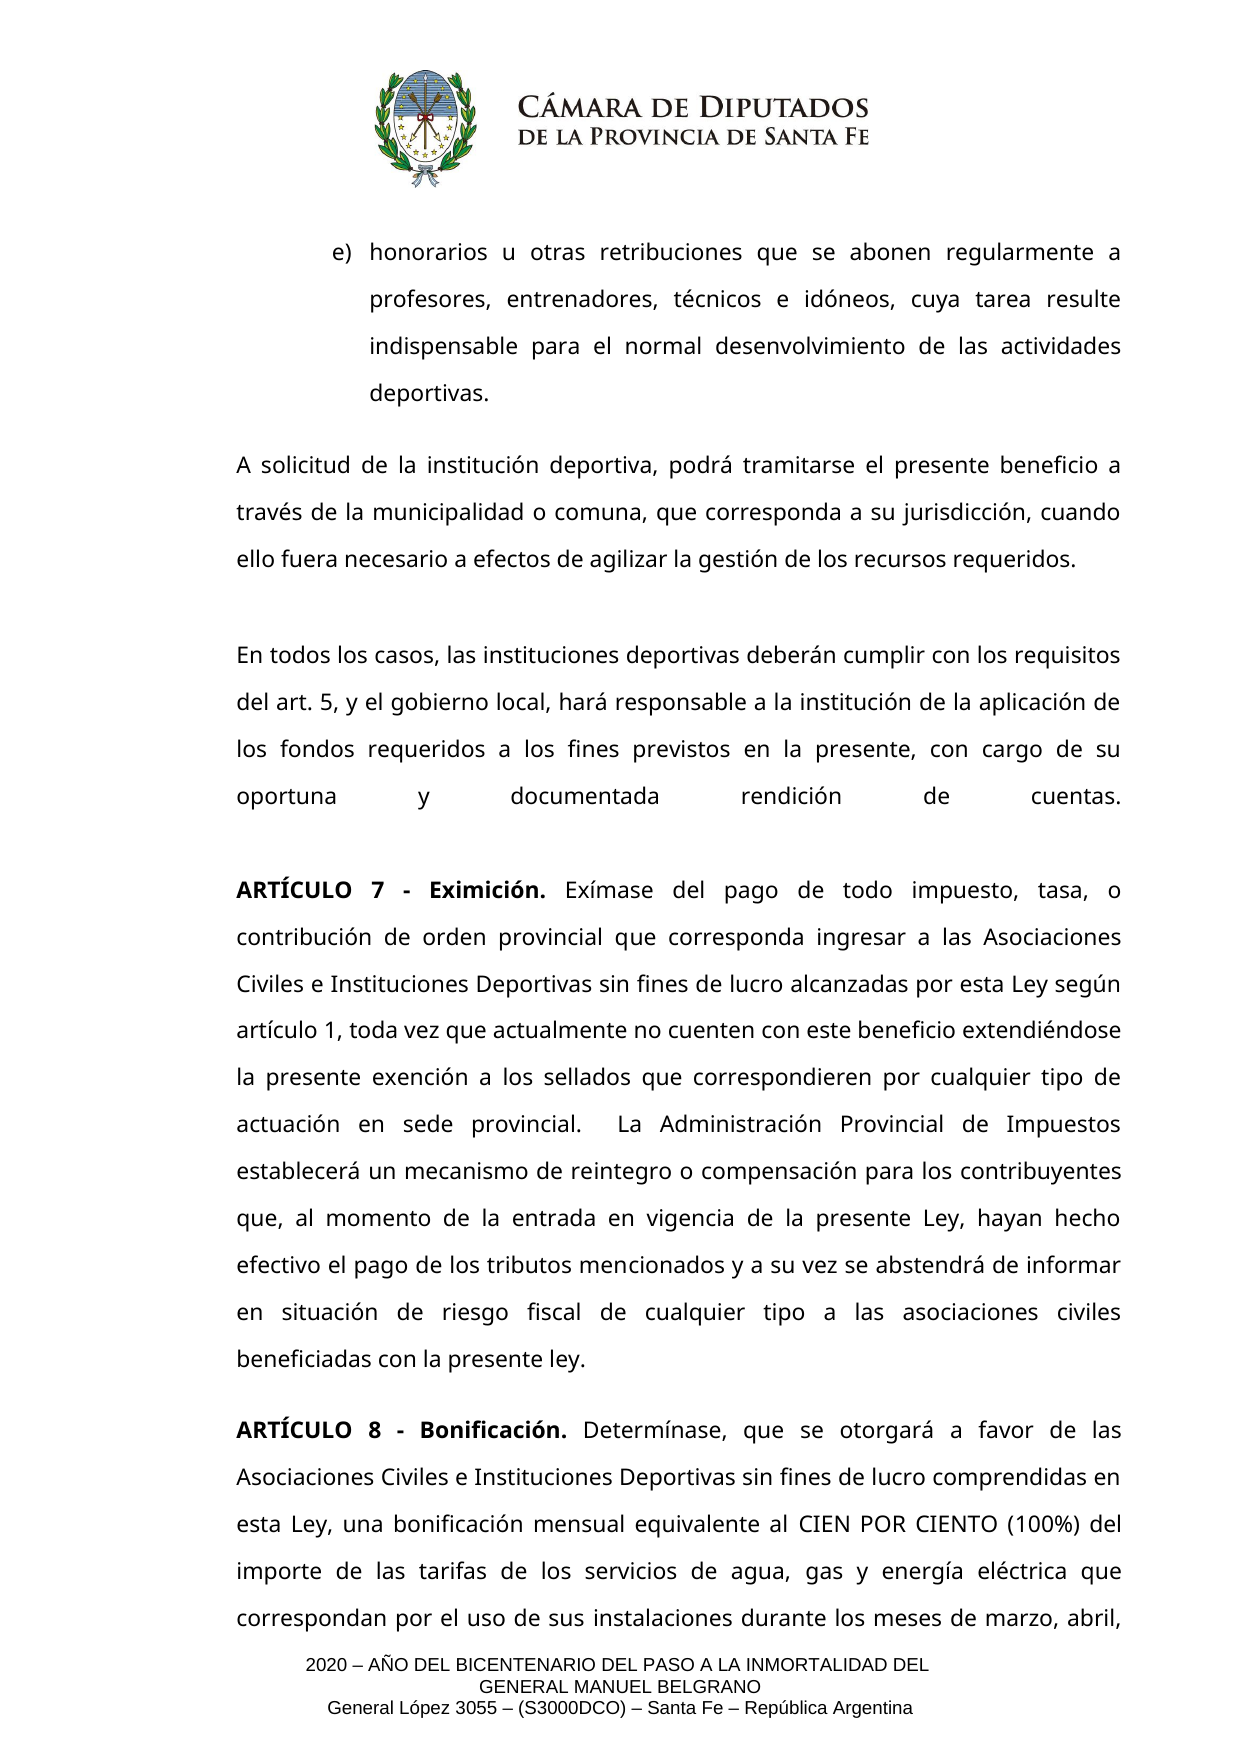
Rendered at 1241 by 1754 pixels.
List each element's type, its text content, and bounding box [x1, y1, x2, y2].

text En todos los casos, las instituciones deportivas deberán cumplir con los requisitos del art. 5, y el gobierno local, hará responsable a la institución de la aplicación de los fondos requeridos a los fines previstos en la presente, con cargo de su oportuna y documentada rendición de cuentas. ARTÍCULO 7 - Eximición. Exímase del pago de todo impuesto, tasa, o contribución de orden provincial que corresponda ingresar a las Asociaciones Civiles e Instituciones Deportivas sin fines de lucro alcanzadas por esta Ley según artículo 1, toda vez que actualmente no cuenten con este beneficio extendiéndose la presente exención a los sellados que correspondieren por cualquier tipo de actuación en sede provincial. La Administración Provincial de Impuestos establecerá un mecanismo de reintegro o compensación para los contribuyentes que, al momento de la entrada en vigencia de la presente Ley, hayan hecho efectivo el pago de los tributos mencionados y a su vez se abstendrá de informar en situación de riesgo fiscal de cualquier tipo a las asociaciones civiles beneficiadas con la presente ley. [236, 639, 1122, 1374]
text A solicitud de la institución deportiva, podrá tramitarse el presente beneficio a través de la municipalidad o comuna, que corresponda a su jurisdicción, cuando ello fuera necesario a efectos de agilizar la gestión de los recursos requeridos. [236, 449, 1122, 574]
picture [374, 70, 869, 192]
list honorarios u otras retribuciones que se abonen regularmente a profesores, entrenadores, técnicos e idóneos, cuya tarea resulte indispensable para el normal desenvolvimiento de las actividades deportivas. [332, 236, 1122, 408]
text ARTÍCULO 8 - Bonificación. Determínase, que se otorgará a favor de las Asociaciones Civiles e Instituciones Deportivas sin fines de lucro comprendidas en esta Ley, una bonificación mensual equivalente al CIEN POR CIENTO (100%) del importe de las tarifas de los servicios de agua, gas y energía eléctrica que correspondan por el uso de sus instalaciones durante los meses de marzo, abril, [236, 1414, 1122, 1633]
